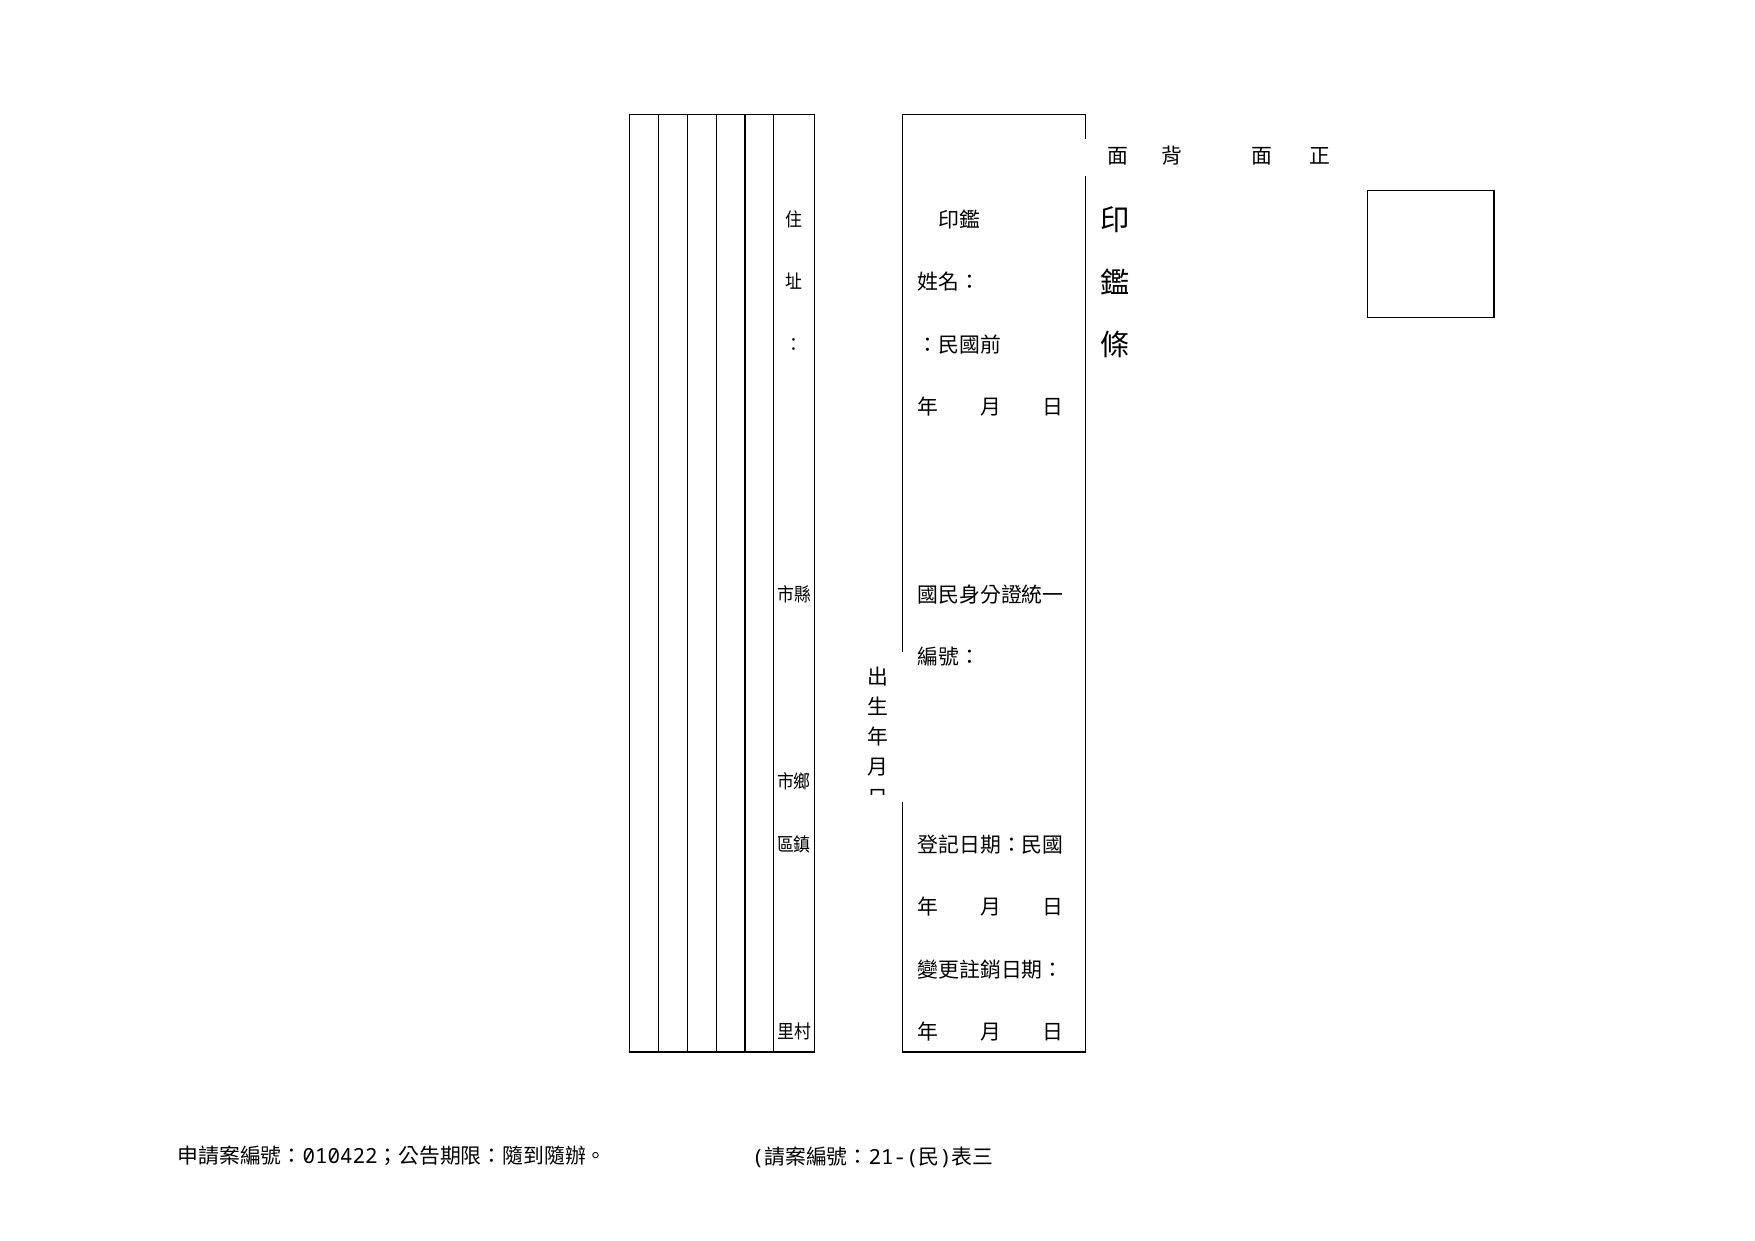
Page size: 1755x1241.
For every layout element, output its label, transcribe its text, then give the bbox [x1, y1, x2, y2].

table_header [1086, 114, 1154, 139]
table_header [815, 114, 902, 1051]
table_header [659, 115, 687, 1051]
table_header [630, 115, 658, 1051]
table_header [1082, 139, 1544, 176]
table_header 住 址 ： 市縣 市鄉 區鎮 里村 [774, 115, 814, 1051]
table_header [746, 115, 773, 1051]
table_header 印鑑 姓名： ：民國前 年 月 日 國民身分證統一編號： 登記日期：民國 年 月 日 變更註銷日期： 年 月 日 [852, 115, 1085, 1051]
table_header 印鑑條 [1086, 176, 1154, 1051]
table_header [688, 115, 716, 1051]
table_header [717, 115, 744, 1051]
